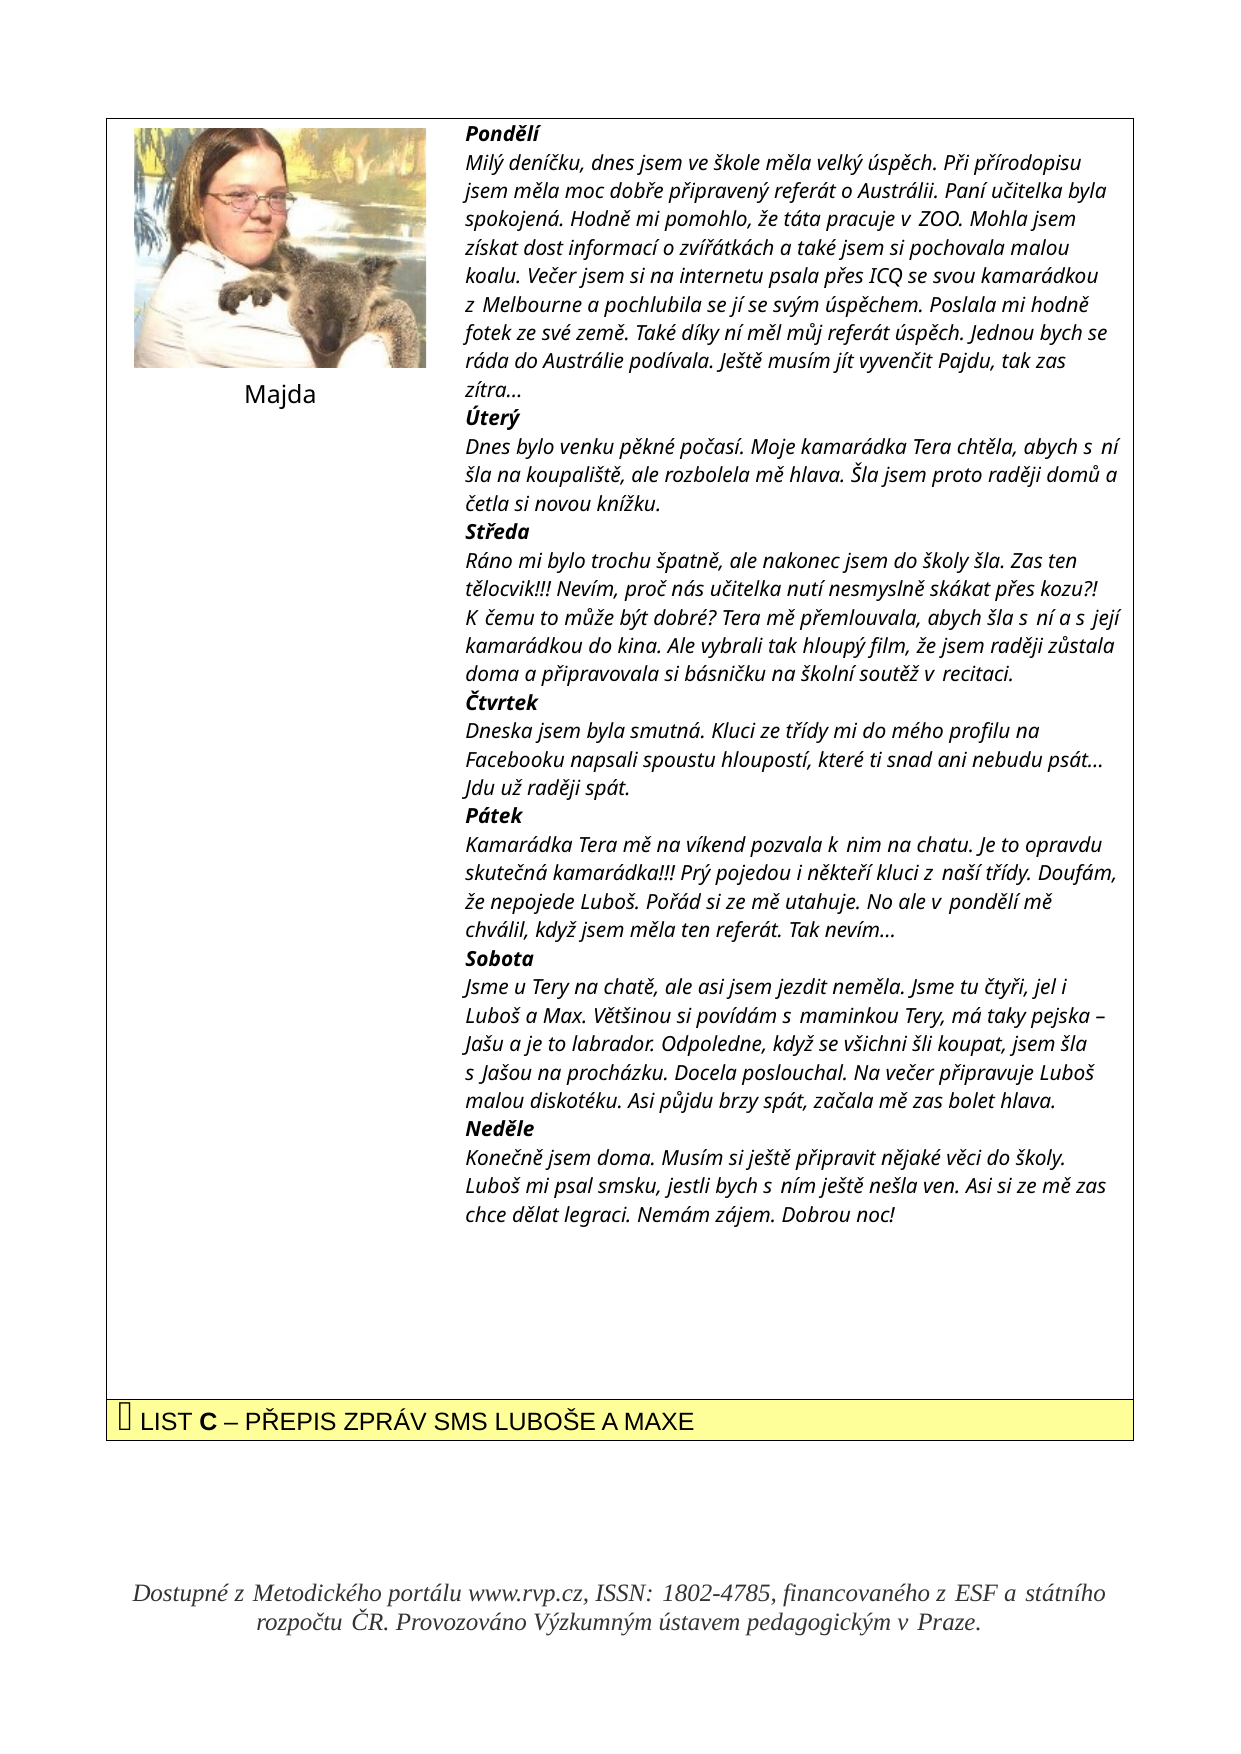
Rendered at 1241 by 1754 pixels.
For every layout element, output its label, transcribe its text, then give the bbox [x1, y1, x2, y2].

table_cell Pondělí Milý deníčku, dnes jsem ve škole měla velký úspěch. Při přírodopisu jsem měla moc dobře připravený referát o Austrálii. Paní učitelka byla spokojená. Hodně mi pomohlo, že táta pracuje v ZOO. Mohla jsem získat dost informací o zvířátkách a také jsem si pochovala malou koalu. Večer jsem si na internetu psala přes ICQ se svou kamarádkou z Melbourne a pochlubila se jí se svým úspěchem. Poslala mi hodně fotek ze své země. Také díky ní měl můj referát úspěch. Jednou bych se ráda do Austrálie podívala. Ještě musím jít vyvenčit Pajdu, tak zas zítra… Úterý Dnes bylo venku pěkné počasí. Moje kamarádka Tera chtěla, abych s ní šla na koupaliště, ale rozbolela mě hlava. Šla jsem proto raději domů a četla si novou knížku. Středa Ráno mi bylo trochu špatně, ale nakonec jsem do školy šla. Zas ten tělocvik!!! Nevím, proč nás učitelka nutí nesmyslně skákat přes kozu?! K čemu to může být dobré? Tera mě přemlouvala, abych šla s ní a s její kamarádkou do kina. Ale vybrali tak hloupý film, že jsem raději zůstala doma a připravovala si básničku na školní soutěž v recitaci. Čtvrtek Dneska jsem byla smutná. Kluci ze třídy mi do mého profilu na Facebooku napsali spoustu hloupostí, které ti snad ani nebudu psát… Jdu už raději spát. Pátek Kamarádka Tera mě na víkend pozvala k nim na chatu. Je to opravdu skutečná kamarádka!!! Prý pojedou i někteří kluci z naší třídy. Doufám, že nepojede Luboš. Pořád si ze mě utahuje. No ale v pondělí mě chválil, když jsem měla ten referát. Tak nevím… Sobota Jsme u Tery na chatě, ale asi jsem jezdit neměla. Jsme tu čtyři, jel i Luboš a Max. Většinou si povídám s maminkou Tery, má taky pejska – Jašu a je to labrador. Odpoledne, když se všichni šli koupat, jsem šla s Jašou na procházku. Docela poslouchal. Na večer připravuje Luboš malou diskotéku. Asi půjdu brzy spát, začala mě zas bolet hlava. Neděle Konečně jsem doma. Musím si ještě připravit nějaké věci do školy. Luboš mi psal smsku, jestli bych s ním ještě nešla ven. Asi si ze mě zas chce dělat legraci. Nemám zájem. Dobrou noc! [454, 119, 1133, 1399]
table_cell Majda [107, 119, 454, 1399]
picture [134, 128, 427, 368]
table_cell  LIST C – PŘEPIS ZPRÁV SMS LUBOŠE A MAXE [107, 1400, 1133, 1440]
